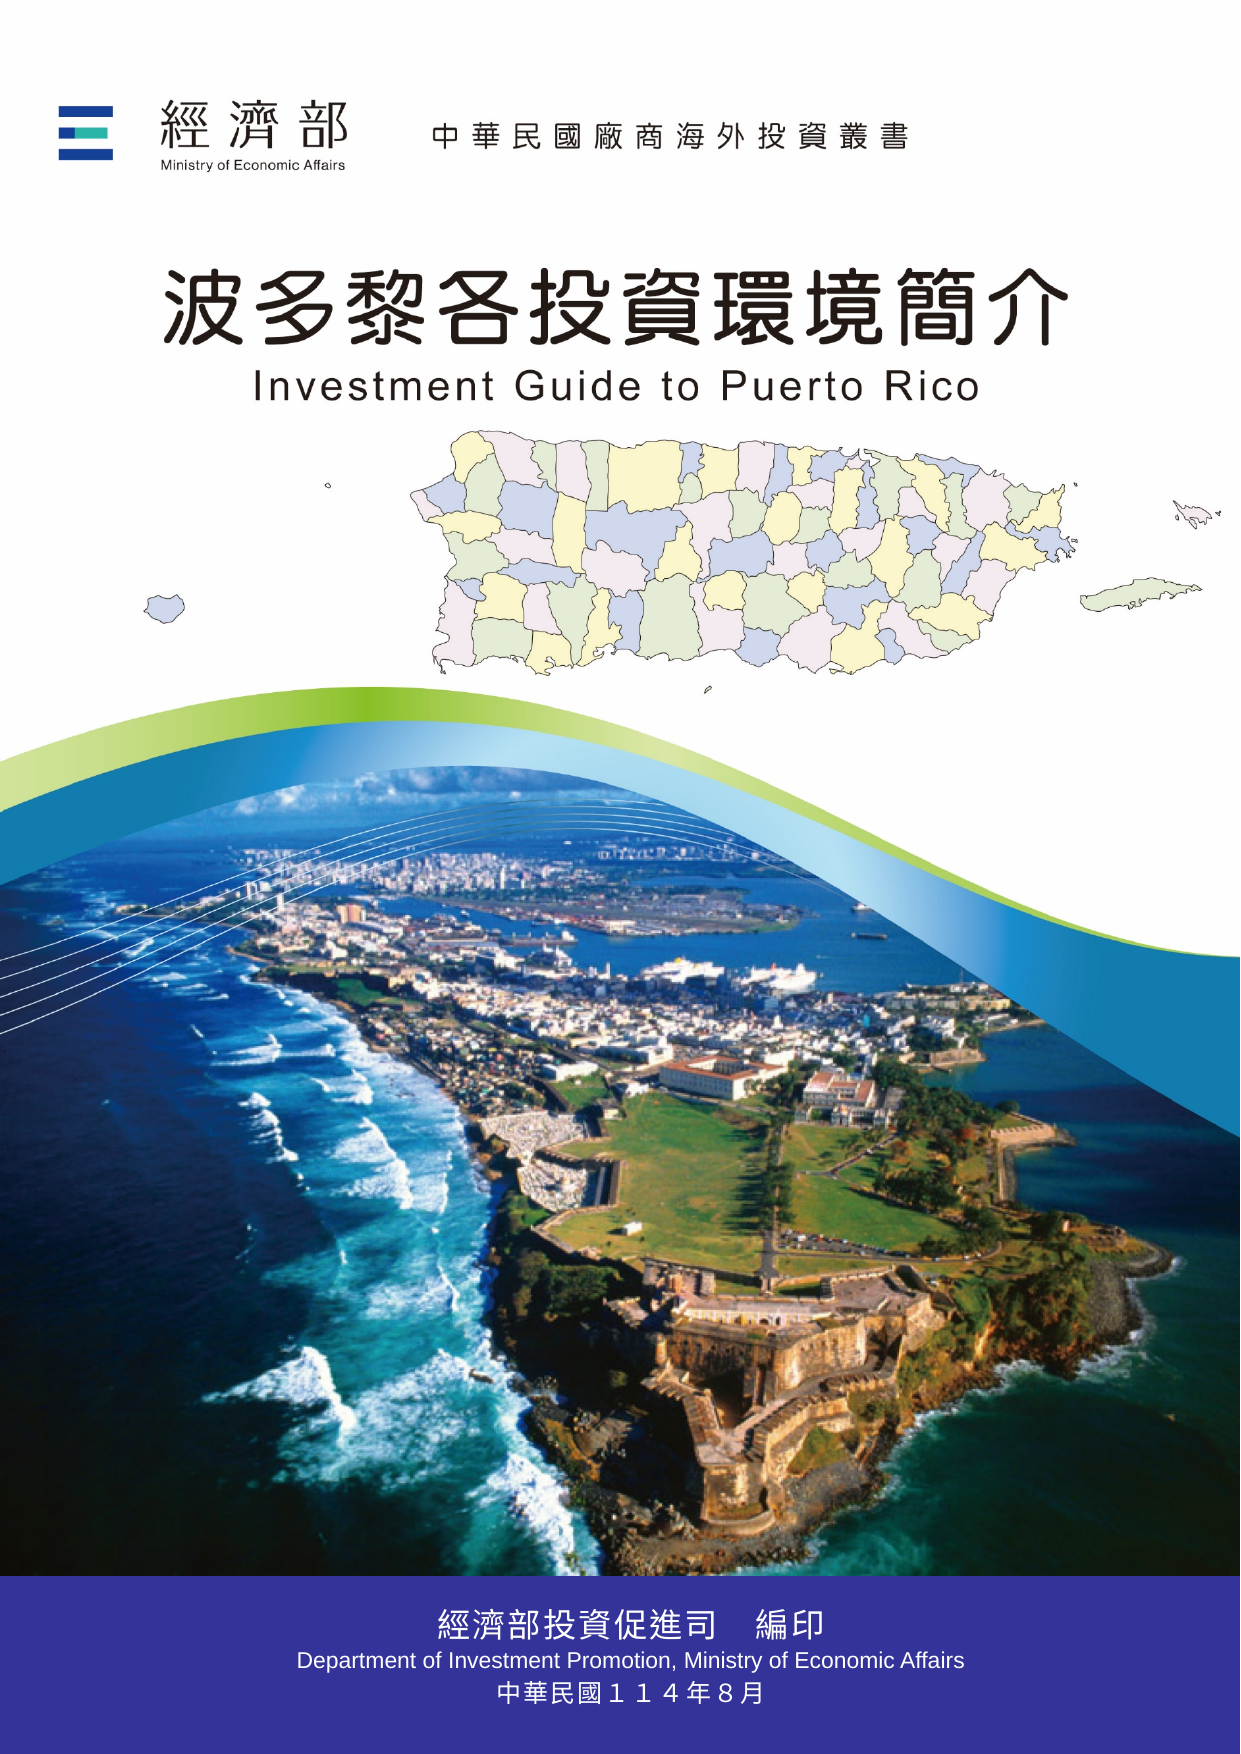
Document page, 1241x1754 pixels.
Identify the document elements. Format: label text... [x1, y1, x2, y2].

text 經濟部投資促進司 編印 [0, 1599, 1240, 1647]
picture [0, 0, 1240, 1576]
text Department of Investment Promotion, Ministry of Economic Affairs [0, 1647, 1240, 1674]
text 中華民國１１４年８月 [0, 1674, 1240, 1710]
